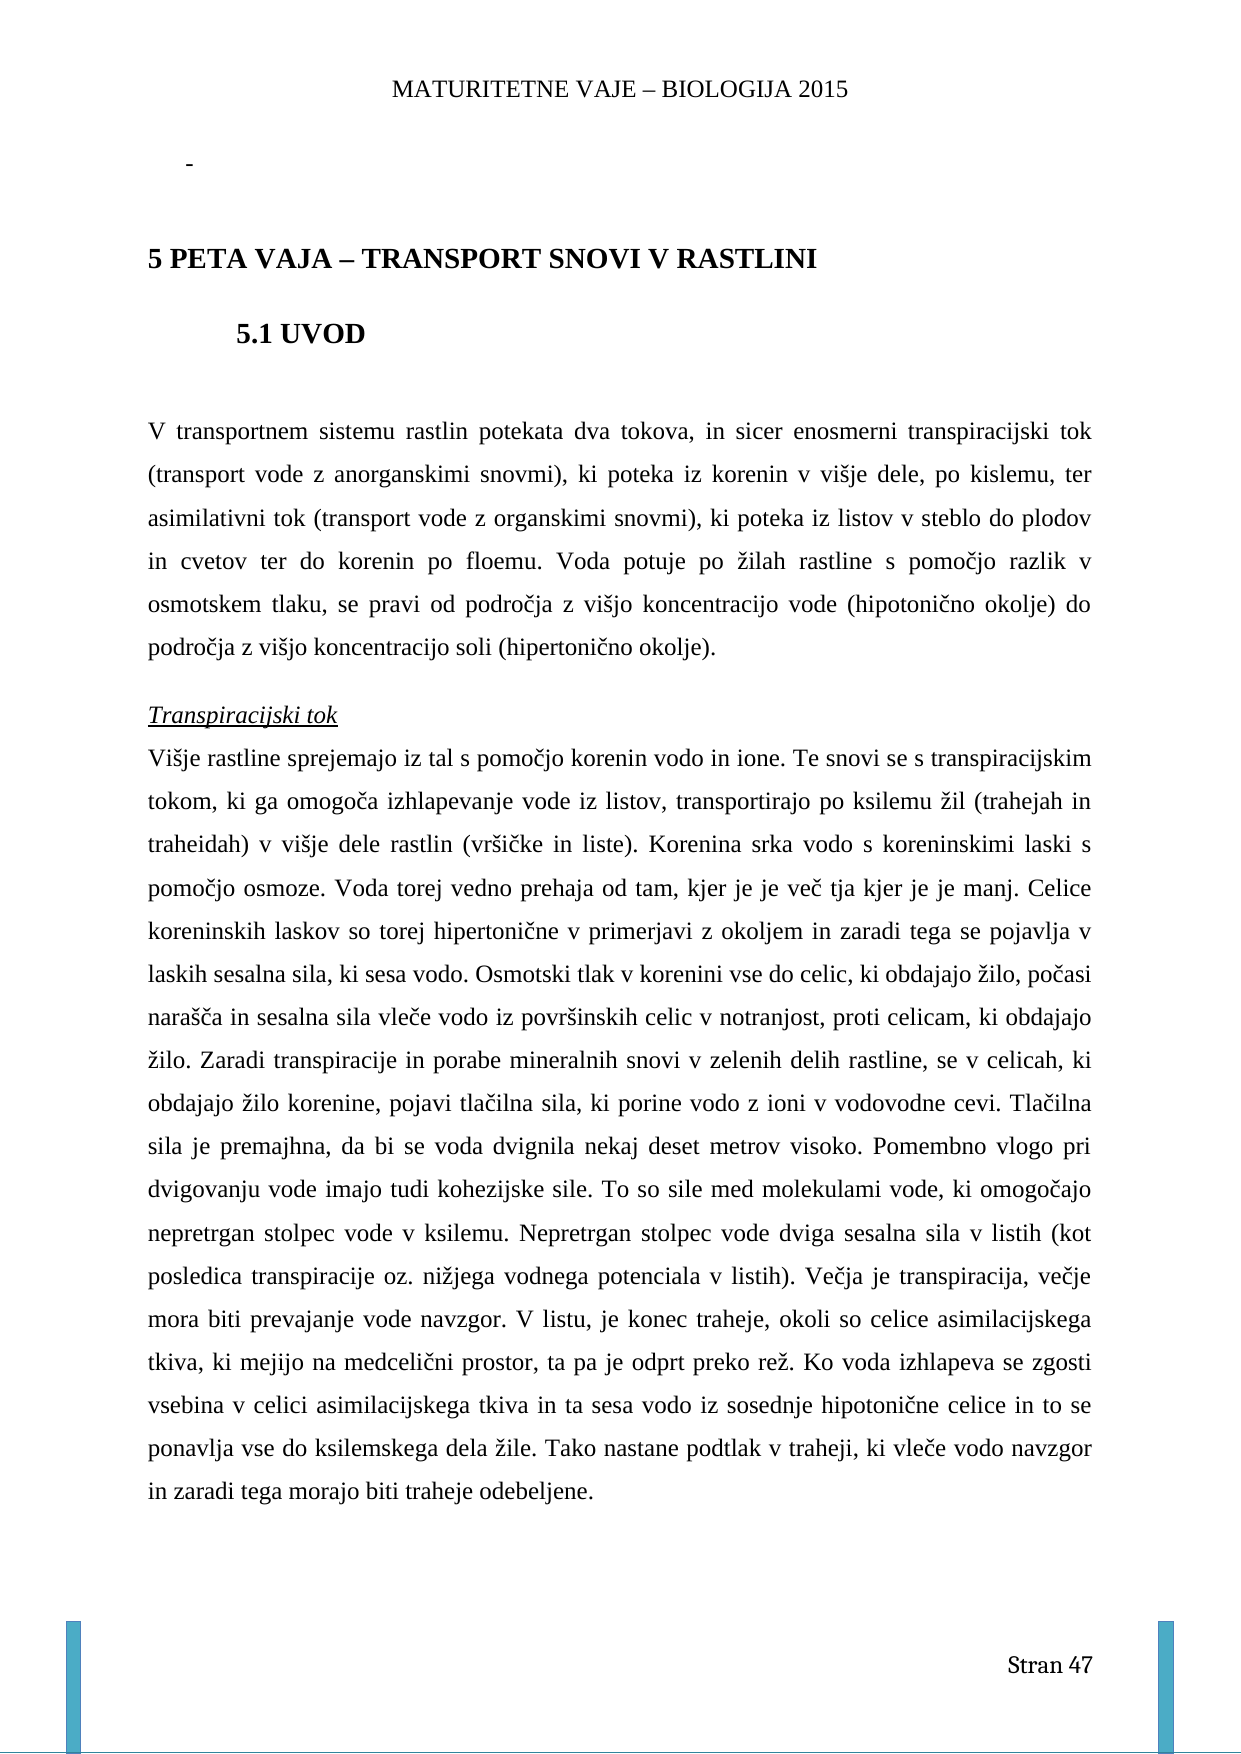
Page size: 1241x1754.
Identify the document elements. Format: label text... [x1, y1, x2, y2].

subtitle 5.1 UVOD [236, 316, 1093, 349]
text Višje rastline sprejemajo iz tal s pomočjo korenin vodo in ione. Te snovi se s transpiracijskim tokom, ki ga omogoča izhlapevanje vode iz listov, transportirajo po ksilemu žil (trahejah in traheidah) v višje dele rastlin (vršičke in liste). Korenina srka vodo s koreninskimi laski s pomočjo osmoze. Voda torej vedno prehaja od tam, kjer je je več tja kjer je je manj. Celice koreninskih laskov so torej hipertonične v primerjavi z okoljem in zaradi tega se pojavlja v laskih sesalna sila, ki sesa vodo. Osmotski tlak v korenini vse do celic, ki obdajajo žilo, počasi narašča in sesalna sila vleče vodo iz površinskih celic v notranjost, proti celicam, ki obdajajo žilo. Zaradi transpiracije in porabe mineralnih snovi v zelenih delih rastline, se v celicah, ki obdajajo žilo korenine, pojavi tlačilna sila, ki porine vodo z ioni v vodovodne cevi. Tlačilna sila je premajhna, da bi se voda dvignila nekaj deset metrov visoko. Pomembno vlogo pri dvigovanju vode imajo tudi kohezijske sile. To so sile med molekulami vode, ki omogočajo nepretrgan stolpec vode v ksilemu. Nepretrgan stolpec vode dviga sesalna sila v listih (kot posledica transpiracije oz. nižjega vodnega potenciala v listih). Večja je transpiracija, večje mora biti prevajanje vode navzgor. V listu, je konec traheje, okoli so celice asimilacijskega tkiva, ki mejijo na medcelični prostor, ta pa je odprt preko rež. Ko voda izhlapeva se zgosti vsebina v celici asimilacijskega tkiva in ta sesa vodo iz sosednje hipotonične celice in to se ponavlja vse do ksilemskega dela žile. Tako nastane podtlak v traheji, ki vleče vodo navzgor in zaradi tega morajo biti traheje odebeljene. [148, 743, 1093, 1505]
text V transportnem sistemu rastlin potekata dva tokova, in sicer enosmerni transpiracijski tok (transport vode z anorganskimi snovmi), ki poteka iz korenin v višje dele, po kislemu, ter asimilativni tok (transport vode z organskimi snovmi), ki poteka iz listov v steblo do plodov in cvetov ter do korenin po floemu. Voda potuje po žilah rastline s pomočjo razlik v osmotskem tlaku, se pravi od področja z višjo koncentracijo vode (hipotonično okolje) do področja z višjo koncentracijo soli (hipertonično okolje). [148, 416, 1093, 661]
subtitle 5 PETA VAJA – TRANSPORT SNOVI V RASTLINI [148, 241, 1093, 274]
text Transpiracijski tok [148, 700, 1093, 729]
